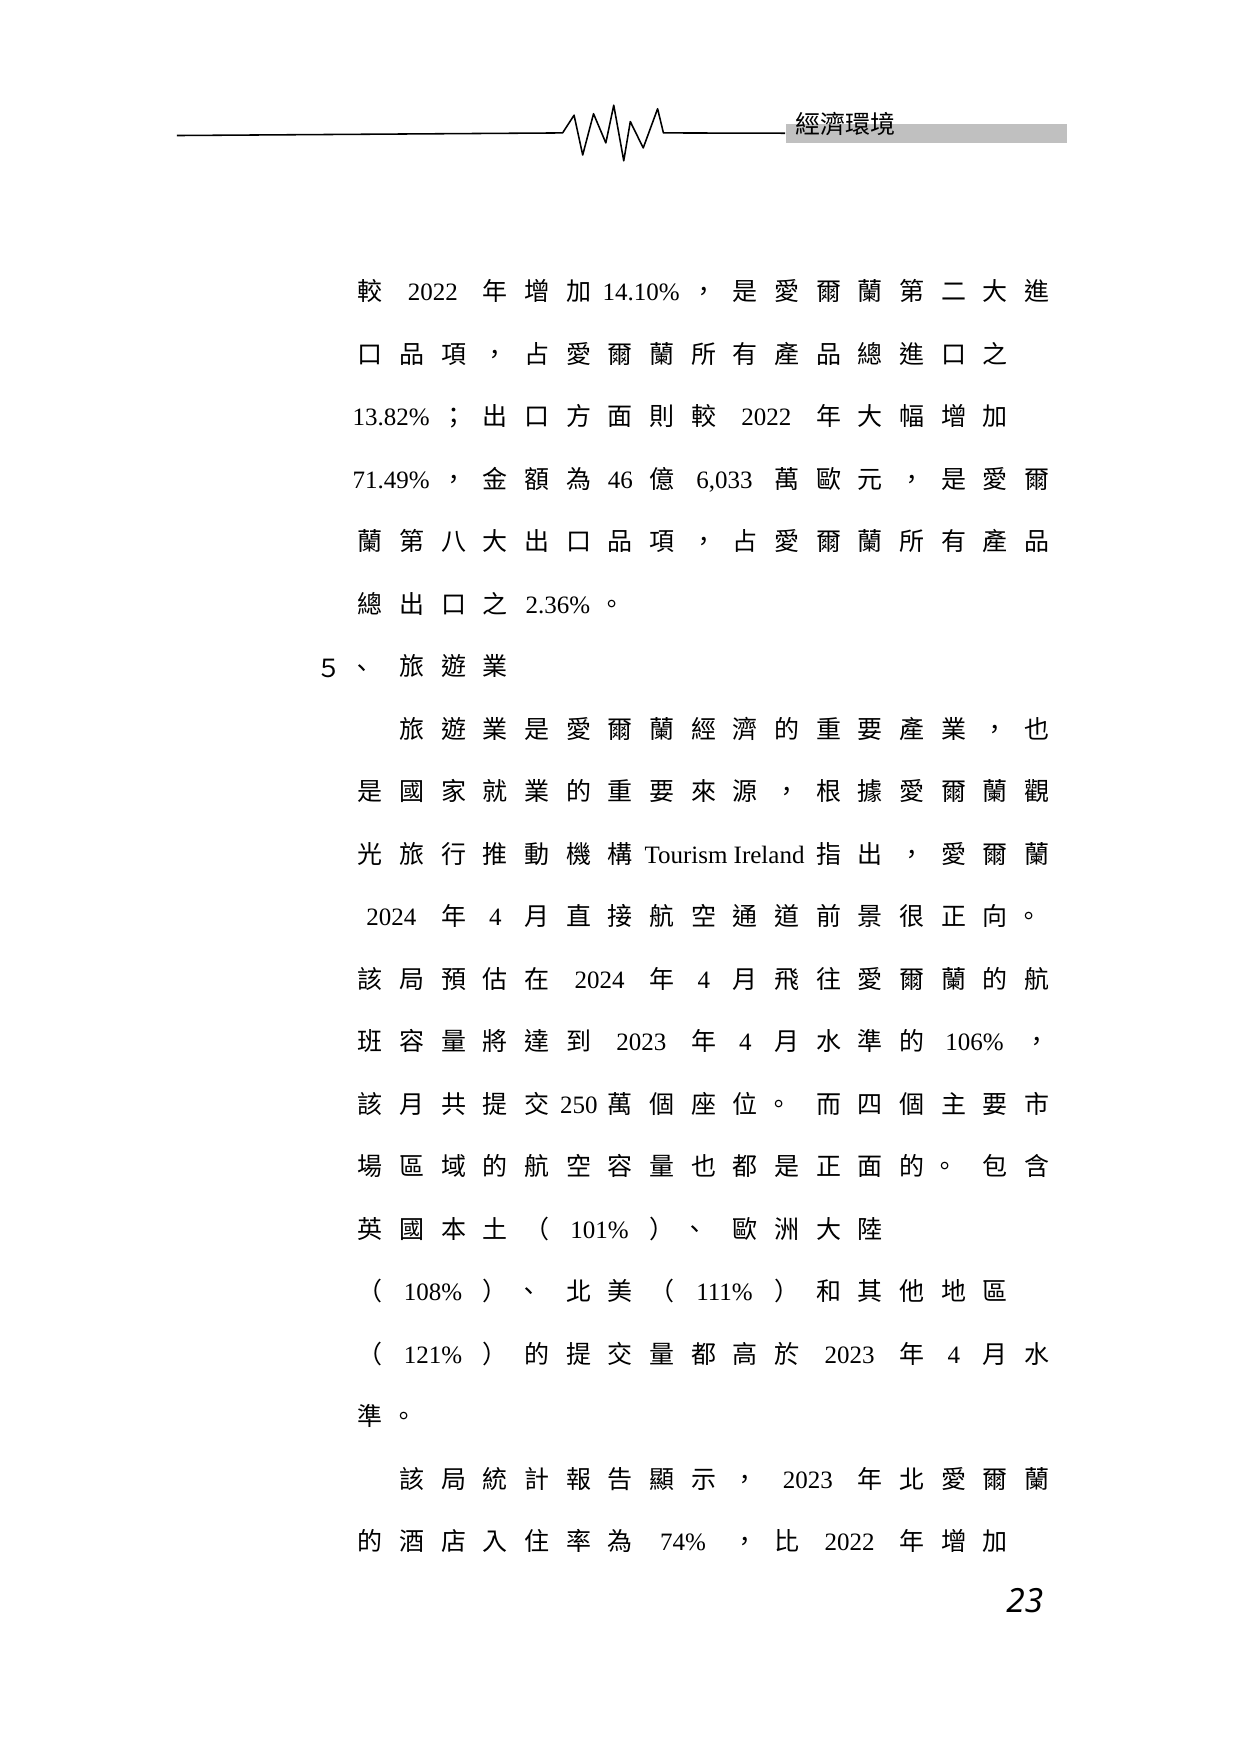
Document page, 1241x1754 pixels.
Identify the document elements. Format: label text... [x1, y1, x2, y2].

text 該局統計報告顯示，2023年北愛爾蘭的酒店入住率為74%，比2022年增加 [330, 1438, 1058, 1563]
text 旅遊業是愛爾蘭經濟的重要產業，也是國家就業的重要來源，根據愛爾蘭觀光旅行推動機構Tourism Ireland指出，愛爾蘭2024年4月直接航空通道前景很正向。該局預估在2024年4月飛往愛爾蘭的航班容量將達到2023年4月水準的106%，該月共提交250萬個座位。而四個主要市場區域的航空容量也都是正面的。包含英國本土（101%）、歐洲大陸（108%）、北美（111%）和其他地區（121%）的提交量都高於2023年4月水準。 [330, 688, 1058, 1438]
text 較2022年增加14.10%，是愛爾蘭第二大進口品項，占愛爾蘭所有產品總進口之13.82%；出口方面則較2022年大幅增加71.49%，金額為46億6,033萬歐元，是愛爾蘭第八大出口品項，占愛爾蘭所有產品總出口之2.36%。 [330, 250, 1058, 625]
text ５、旅遊業 [281, 625, 1058, 688]
